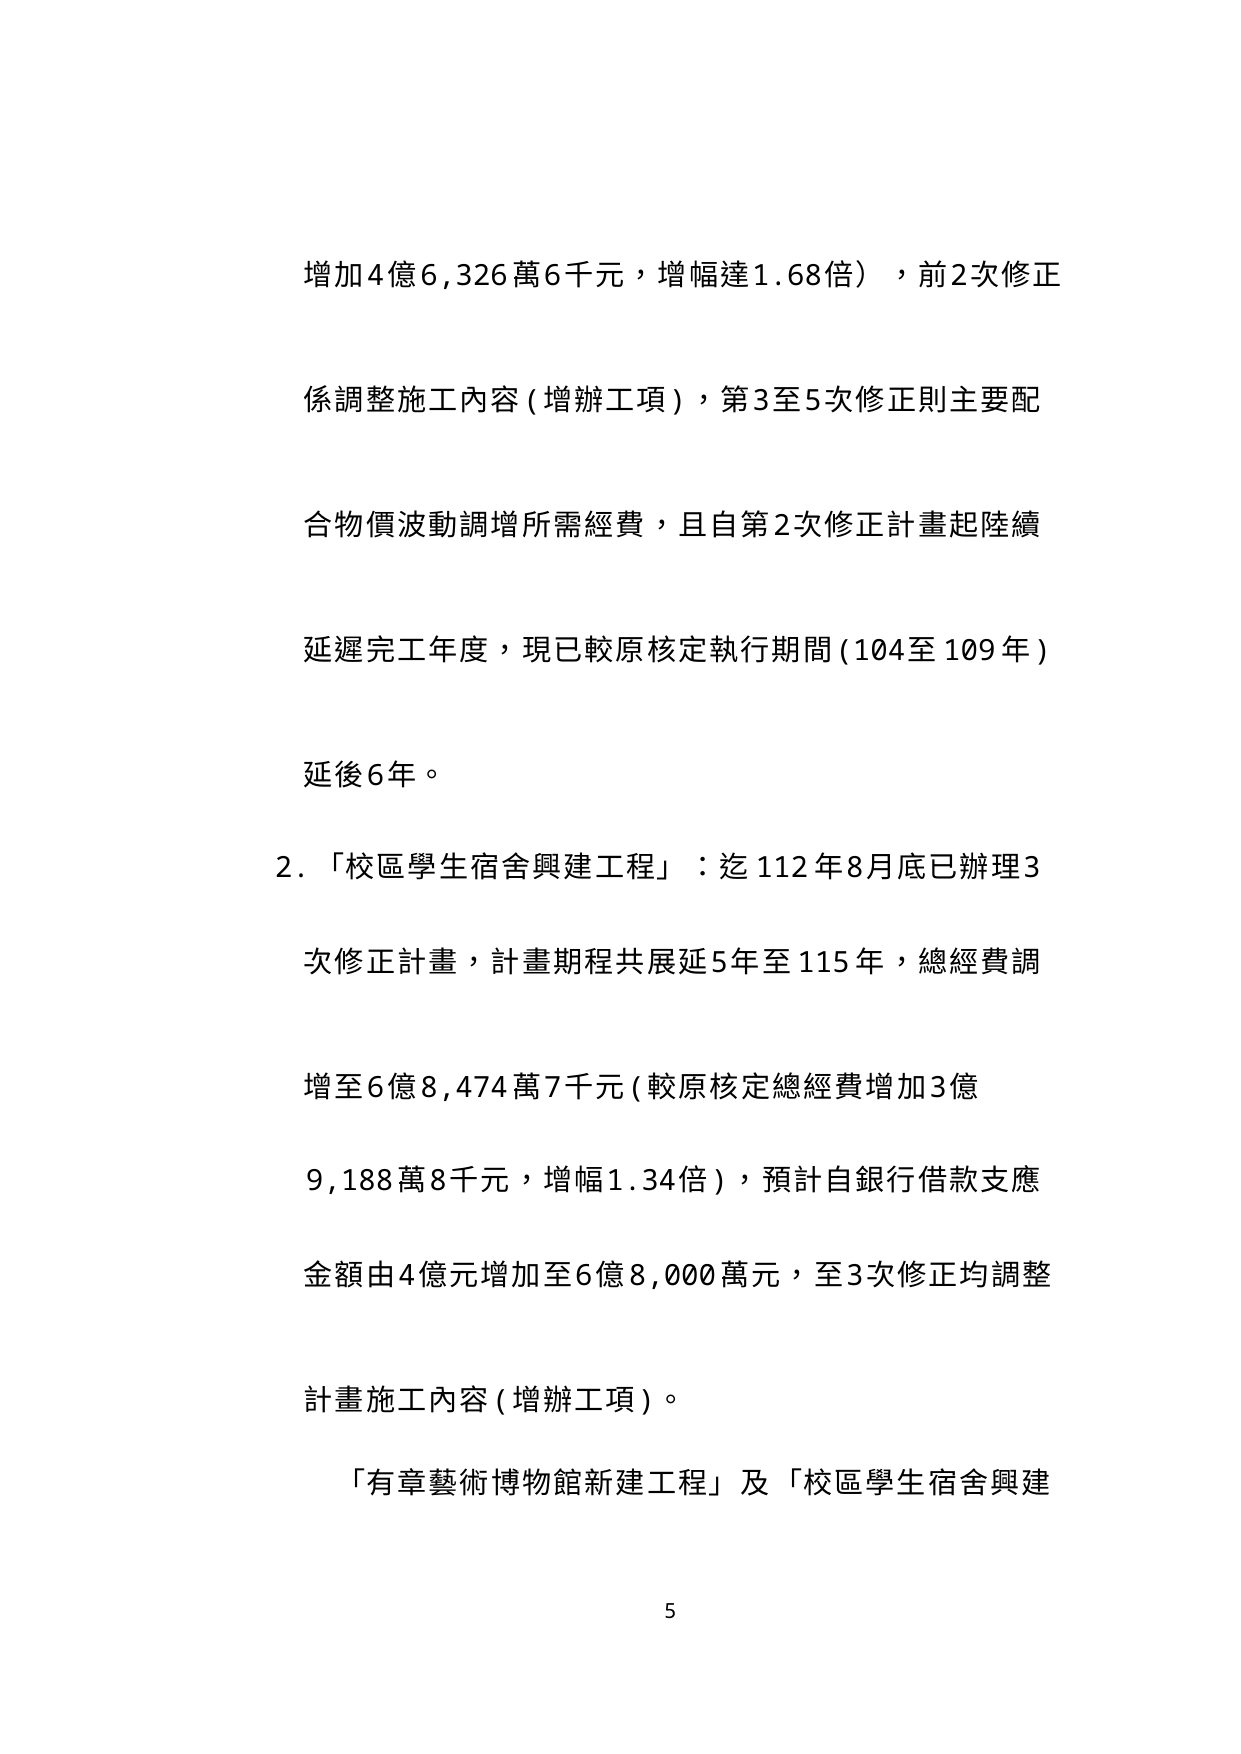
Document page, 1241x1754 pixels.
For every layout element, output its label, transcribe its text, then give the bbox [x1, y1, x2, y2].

text 「有章藝術博物館新建工程」及「校區學生宿舍興建 [266, 1439, 1063, 1502]
text 增加4億6,326萬6千元，增幅達1.68倍），前2次修正係調整施工內容(增辦工項)，第3至5次修正則主要配合物價波動調增所需經費，且自第2次修正計畫起陸續延遲完工年度，現已較原核定執行期間(104至109年)延後6年。 [266, 189, 1063, 814]
text 2.「校區學生宿舍興建工程」：迄112年8月底已辦理3次修正計畫，計畫期程共展延5年至115年，總經費調增至6億8,474萬7千元(較原核定總經費增加3億9,188萬8千元，增幅1.34倍)，預計自銀行借款支應金額由4億元增加至6億8,000萬元，至3次修正均調整計畫施工內容(增辦工項)。 [266, 814, 1063, 1439]
